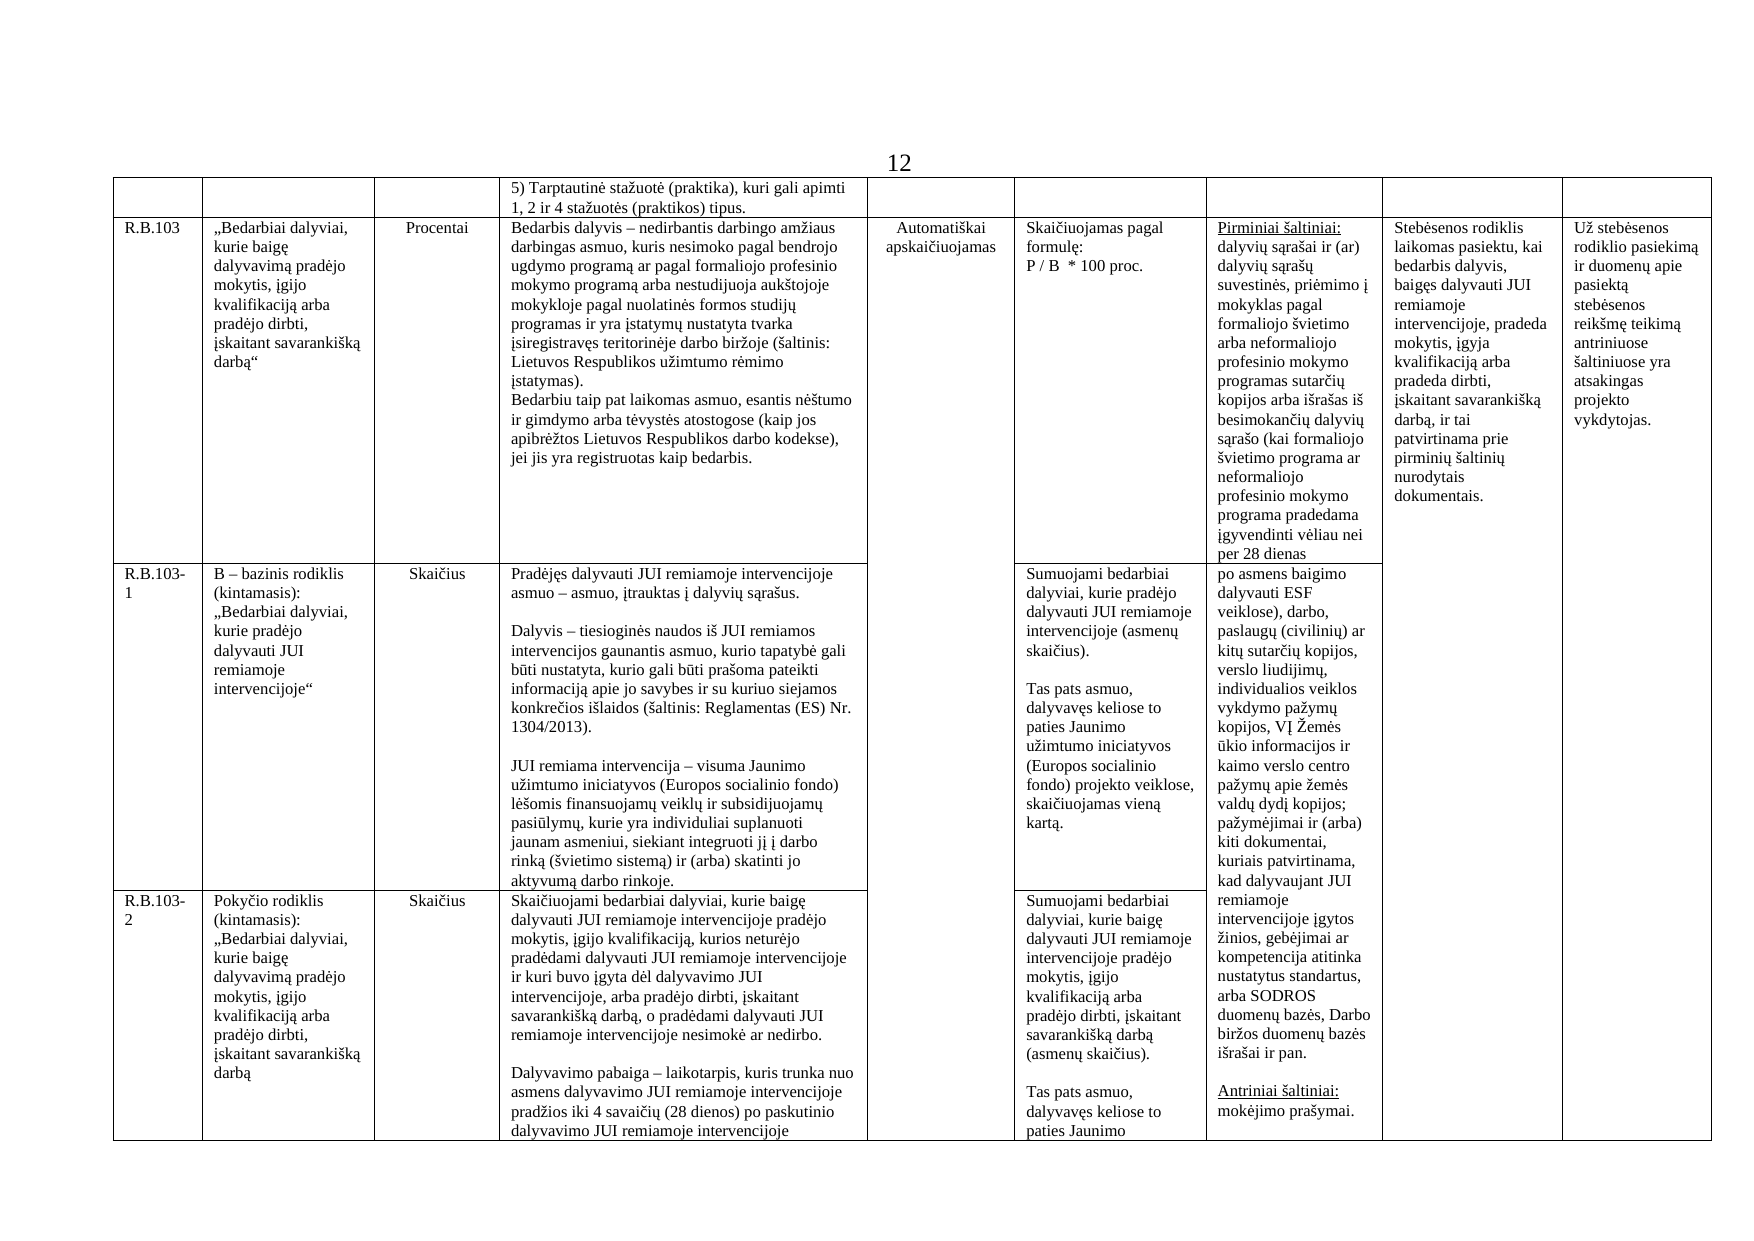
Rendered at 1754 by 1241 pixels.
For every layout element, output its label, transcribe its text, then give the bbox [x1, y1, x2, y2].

table_cell [1383, 178, 1562, 217]
table_cell R.B.103 [114, 218, 202, 563]
table_cell Pokyčio rodiklis (kintamasis): „Bedarbiai dalyviai, kurie baigę dalyvavimą pradėjo mokytis, įgijo kvalifikaciją arba pradėjo dirbti, įskaitant savarankišką darbą [203, 891, 374, 1140]
table_cell Skaičiuojami bedarbiai dalyviai, kurie baigę dalyvauti JUI remiamoje intervencijoje pradėjo mokytis, įgijo kvalifikaciją, kurios neturėjo pradėdami dalyvauti JUI remiamoje intervencijoje ir kuri buvo įgyta dėl dalyvavimo JUI intervencijoje, arba pradėjo dirbti, įskaitant savarankišką darbą, o pradėdami dalyvauti JUI remiamoje intervencijoje nesimokė ar nedirbo. Dalyvavimo pabaiga – laikotarpis, kuris trunka nuo asmens dalyvavimo JUI remiamoje intervencijoje pradžios iki 4 savaičių (28 dienos) po paskutinio dalyvavimo JUI remiamoje intervencijoje [500, 891, 867, 1140]
table_cell Už stebėsenos rodiklio pasiekimą ir duomenų apie pasiektą stebėsenos reikšmę teikimą antriniuose šaltiniuose yra atsakingas projekto vykdytojas. [1563, 218, 1711, 1140]
table_cell po asmens baigimo dalyvauti ESF veiklose), darbo, paslaugų (civilinių) ar kitų sutarčių kopijos, verslo liudijimų, individualios veiklos vykdymo pažymų kopijos, VĮ Žemės ūkio informacijos ir kaimo verslo centro pažymų apie žemės valdų dydį kopijos; pažymėjimai ir (arba) kiti dokumentai, kuriais patvirtinama, kad dalyvaujant JUI remiamoje intervencijoje įgytos žinios, gebėjimai ar kompetencija atitinka nustatytus standartus, arba SODROS duomenų bazės, Darbo biržos duomenų bazės išrašai ir pan. Antriniai šaltiniai: mokėjimo prašymai. [1207, 564, 1382, 1140]
table_cell Pradėjęs dalyvauti JUI remiamoje intervencijoje asmuo – asmuo, įtrauktas į dalyvių sąrašus. Dalyvis – tiesioginės naudos iš JUI remiamos intervencijos gaunantis asmuo, kurio tapatybė gali būti nustatyta, kurio gali būti prašoma pateikti informaciją apie jo savybes ir su kuriuo siejamos konkrečios išlaidos (šaltinis: Reglamentas (ES) Nr. 1304/2013). JUI remiama intervencija – visuma Jaunimo užimtumo iniciatyvos (Europos socialinio fondo) lėšomis finansuojamų veiklų ir subsidijuojamų pasiūlymų, kurie yra individuliai suplanuoti jaunam asmeniui, siekiant integruoti jį į darbo rinką (švietimo sistemą) ir (arba) skatinti jo aktyvumą darbo rinkoje. [500, 564, 867, 889]
table_cell Skaičius [375, 564, 499, 889]
table_cell Procentai [375, 218, 499, 563]
table_cell [1207, 178, 1382, 217]
table_cell [114, 178, 202, 217]
table_cell Sumuojami bedarbiai dalyviai, kurie baigę dalyvauti JUI remiamoje intervencijoje pradėjo mokytis, įgijo kvalifikaciją arba pradėjo dirbti, įskaitant savarankišką darbą (asmenų skaičius). Tas pats asmuo, dalyvavęs keliose to paties Jaunimo [1015, 891, 1206, 1140]
table_cell Sumuojami bedarbiai dalyviai, kurie pradėjo dalyvauti JUI remiamoje intervencijoje (asmenų skaičius). Tas pats asmuo, dalyvavęs keliose to paties Jaunimo užimtumo iniciatyvos (Europos socialinio fondo) projekto veiklose, skaičiuojamas vieną kartą. [1015, 564, 1206, 889]
table_cell Stebėsenos rodiklis laikomas pasiektu, kai bedarbis dalyvis, baigęs dalyvauti JUI remiamoje intervencijoje, pradeda mokytis, įgyja kvalifikaciją arba pradeda dirbti, įskaitant savarankišką darbą, ir tai patvirtinama prie pirminių šaltinių nurodytais dokumentais. [1383, 218, 1562, 1140]
table_cell [1015, 178, 1206, 217]
table_cell Skaičiuojamas pagal formulę: P / B * 100 proc. [1015, 218, 1206, 563]
table_cell R.B.103-1 [114, 564, 202, 889]
table_cell [375, 178, 499, 217]
table_cell Bedarbis dalyvis – nedirbantis darbingo amžiaus darbingas asmuo, kuris nesimoko pagal bendrojo ugdymo programą ar pagal formaliojo profesinio mokymo programą arba nestudijuoja aukštojoje mokykloje pagal nuolatinės formos studijų programas ir yra įstatymų nustatyta tvarka įsiregistravęs teritorinėje darbo biržoje (šaltinis: Lietuvos Respublikos užimtumo rėmimo įstatymas). Bedarbiu taip pat laikomas asmuo, esantis nėštumo ir gimdymo arba tėvystės atostogose (kaip jos apibrėžtos Lietuvos Respublikos darbo kodekse), jei jis yra registruotas kaip bedarbis. [500, 218, 867, 563]
table_cell 5) Tarptautinė stažuotė (praktika), kuri gali apimti 1, 2 ir 4 stažuotės (praktikos) tipus. [500, 178, 867, 217]
table_cell R.B.103-2 [114, 891, 202, 1140]
table_cell „Bedarbiai dalyviai, kurie baigę dalyvavimą pradėjo mokytis, įgijo kvalifikaciją arba pradėjo dirbti, įskaitant savarankišką darbą“ [203, 218, 374, 563]
table_cell B – bazinis rodiklis (kintamasis): „Bedarbiai dalyviai, kurie pradėjo dalyvauti JUI remiamoje intervencijoje“ [203, 564, 374, 889]
table_cell [1563, 178, 1711, 217]
table_cell [203, 178, 374, 217]
table_cell Automatiškai apskaičiuojamas [868, 218, 1014, 1140]
table_cell [868, 178, 1014, 217]
table_cell Skaičius [375, 891, 499, 1140]
table_cell Pirminiai šaltiniai: dalyvių sąrašai ir (ar) dalyvių sąrašų suvestinės, priėmimo į mokyklas pagal formaliojo švietimo arba neformaliojo profesinio mokymo programas sutarčių kopijos arba išrašas iš besimokančių dalyvių sąrašo (kai formaliojo švietimo programa ar neformaliojo profesinio mokymo programa pradedama įgyvendinti vėliau nei per 28 dienas [1207, 218, 1382, 563]
